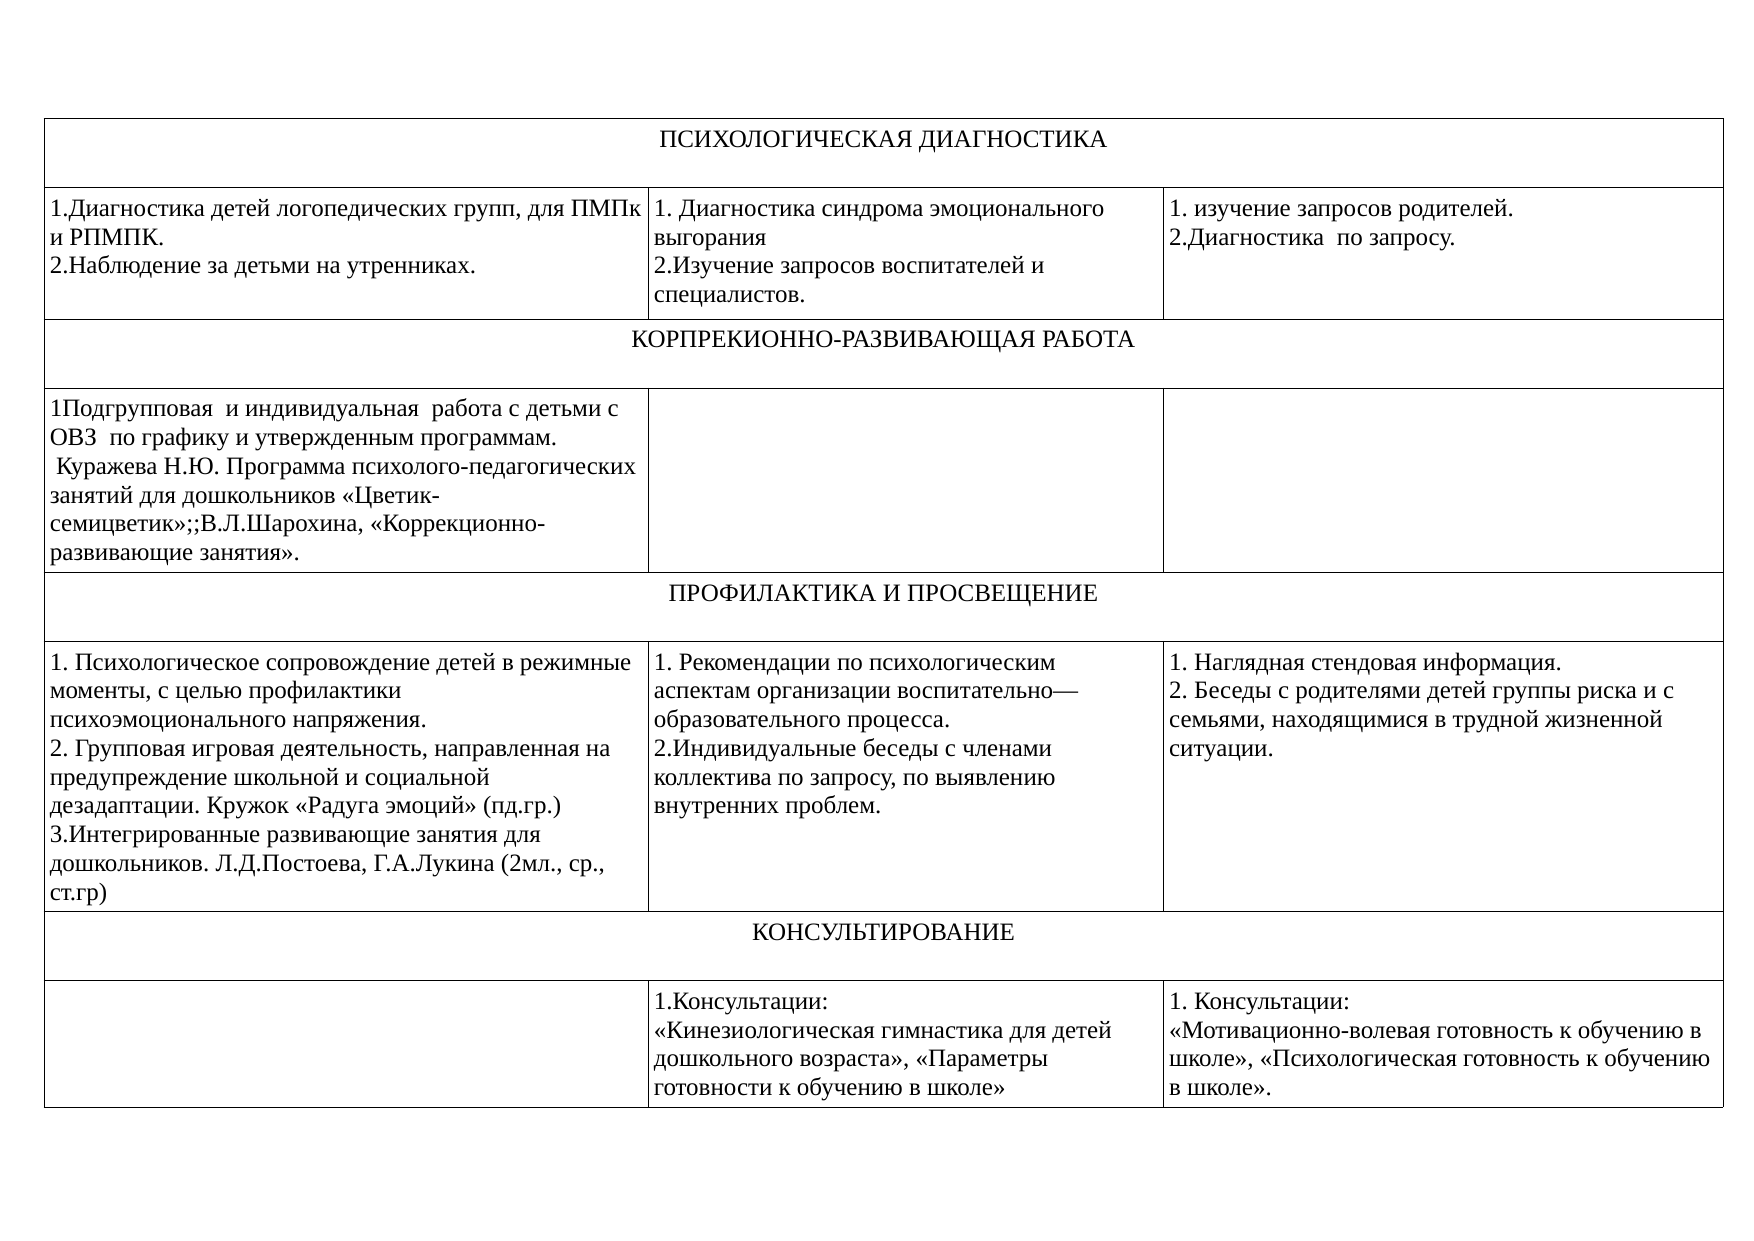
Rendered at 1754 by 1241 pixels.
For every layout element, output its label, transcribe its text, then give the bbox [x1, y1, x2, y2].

table_cell 1.Консультации: «Кинезиологическая гимнастика для детей дошкольного возраста», «Параметры готовности к обучению в школе» [649, 981, 1163, 1107]
table_cell 1. изучение запросов родителей. 2.Диагностика по запросу. [1164, 188, 1723, 319]
table_cell 1. Наглядная стендовая информация. 2. Беседы с родителями детей группы риска и с семьями, находящимися в трудной жизненной ситуации. [1164, 642, 1723, 911]
table_cell [1164, 389, 1723, 572]
table_cell 1. Рекомендации по психологическим аспектам организации воспитательно—образовательного процесса. 2.Индивидуальные беседы с членами коллектива по запросу, по выявлению внутренних проблем. [649, 642, 1163, 911]
table_cell ПРОФИЛАКТИКА И ПРОСВЕЩЕНИЕ [45, 573, 1723, 641]
table_cell 1. Консультации: «Мотивационно-волевая готовность к обучению в школе», «Психологическая готовность к обучению в школе». [1164, 981, 1723, 1107]
table_cell [649, 389, 1163, 572]
table_cell 1Подгрупповая и индивидуальная работа с детьми с ОВЗ по графику и утвержденным программам. Куражева Н.Ю. Программа психолого-педагогических занятий для дошкольников «Цветик-семицветик»;;В.Л.Шарохина, «Коррекционно-развивающие занятия». [45, 389, 648, 572]
table_cell 1. Диагностика синдрома эмоционального выгорания 2.Изучение запросов воспитателей и специалистов. [649, 188, 1163, 319]
table_cell ПСИХОЛОГИЧЕСКАЯ ДИАГНОСТИКА [45, 119, 1723, 187]
table_cell 1. Психологическое сопровождение детей в режимные моменты, с целью профилактики психоэмоционального напряжения. 2. Групповая игровая деятельность, направленная на предупреждение школьной и социальной дезадаптации. Кружок «Радуга эмоций» (пд.гр.) 3.Интегрированные развивающие занятия для дошкольников. Л.Д.Постоева, Г.А.Лукина (2мл., ср., ст.гр) [45, 642, 648, 911]
table_cell [45, 981, 648, 1107]
table_cell КОРПРЕКИОННО-РАЗВИВАЮЩАЯ РАБОТА [45, 320, 1723, 388]
table_cell КОНСУЛЬТИРОВАНИЕ [45, 912, 1723, 980]
table_cell 1.Диагностика детей логопедических групп, для ПМПк и РПМПК. 2.Наблюдение за детьми на утренниках. [45, 188, 648, 319]
